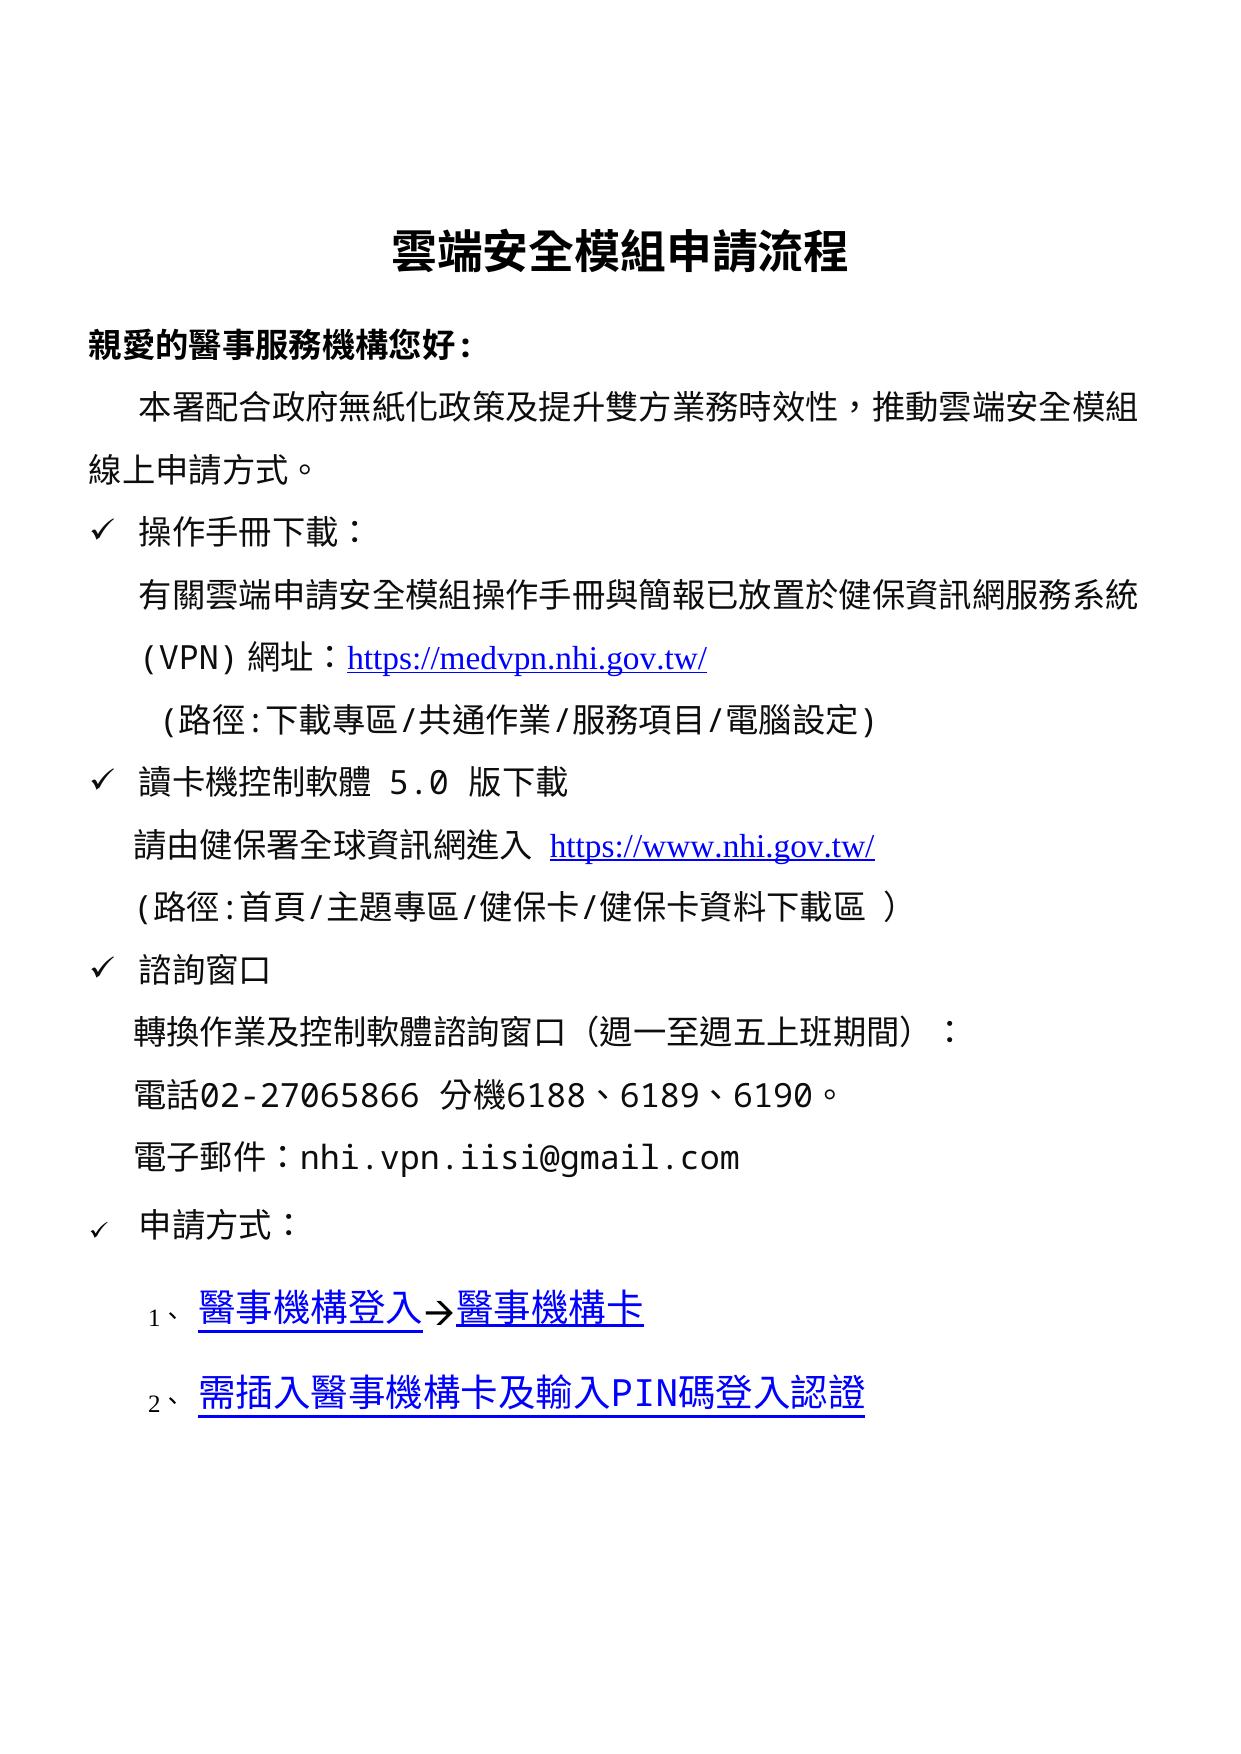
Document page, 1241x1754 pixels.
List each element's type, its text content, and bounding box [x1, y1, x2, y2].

text 電子郵件：nhi.vpn.iisi@gmail.com [133, 1113, 1152, 1176]
text (路徑:首頁/主題專區/健保卡/健保卡資料下載區 ） [133, 863, 1152, 926]
text 本署配合政府無紙化政策及提升雙方業務時效性，推動雲端安全模組線上申請方式。 [89, 363, 1152, 488]
list 申請方式： [89, 1197, 1152, 1247]
text 有關雲端申請安全模組操作手冊與簡報已放置於健保資訊網服務系統(VPN) 網址：https://medvpn.nhi.gov.tw/ (路徑:下載專區/共通作業/服務項目/電腦設定) [139, 551, 1152, 738]
list 醫事機構登入醫事機構卡 [148, 1274, 1152, 1332]
list 需插入醫事機構卡及輸入PIN碼登入認證 [148, 1359, 1152, 1418]
text 電話02-27065866 分機6188、6189、6190。 [133, 1051, 1152, 1113]
list 讀卡機控制軟體 5.0 版下載 [89, 738, 1152, 801]
text 雲端安全模組申請流程 [89, 176, 1152, 301]
list 諮詢窗口 [89, 926, 1152, 988]
text 轉換作業及控制軟體諮詢窗口（週一至週五上班期間）： [133, 988, 1152, 1051]
text 請由健保署全球資訊網進入 https://www.nhi.gov.tw/ [133, 801, 1152, 863]
list 操作手冊下載： [89, 488, 1152, 551]
text 親愛的醫事服務機構您好: [89, 301, 1152, 363]
